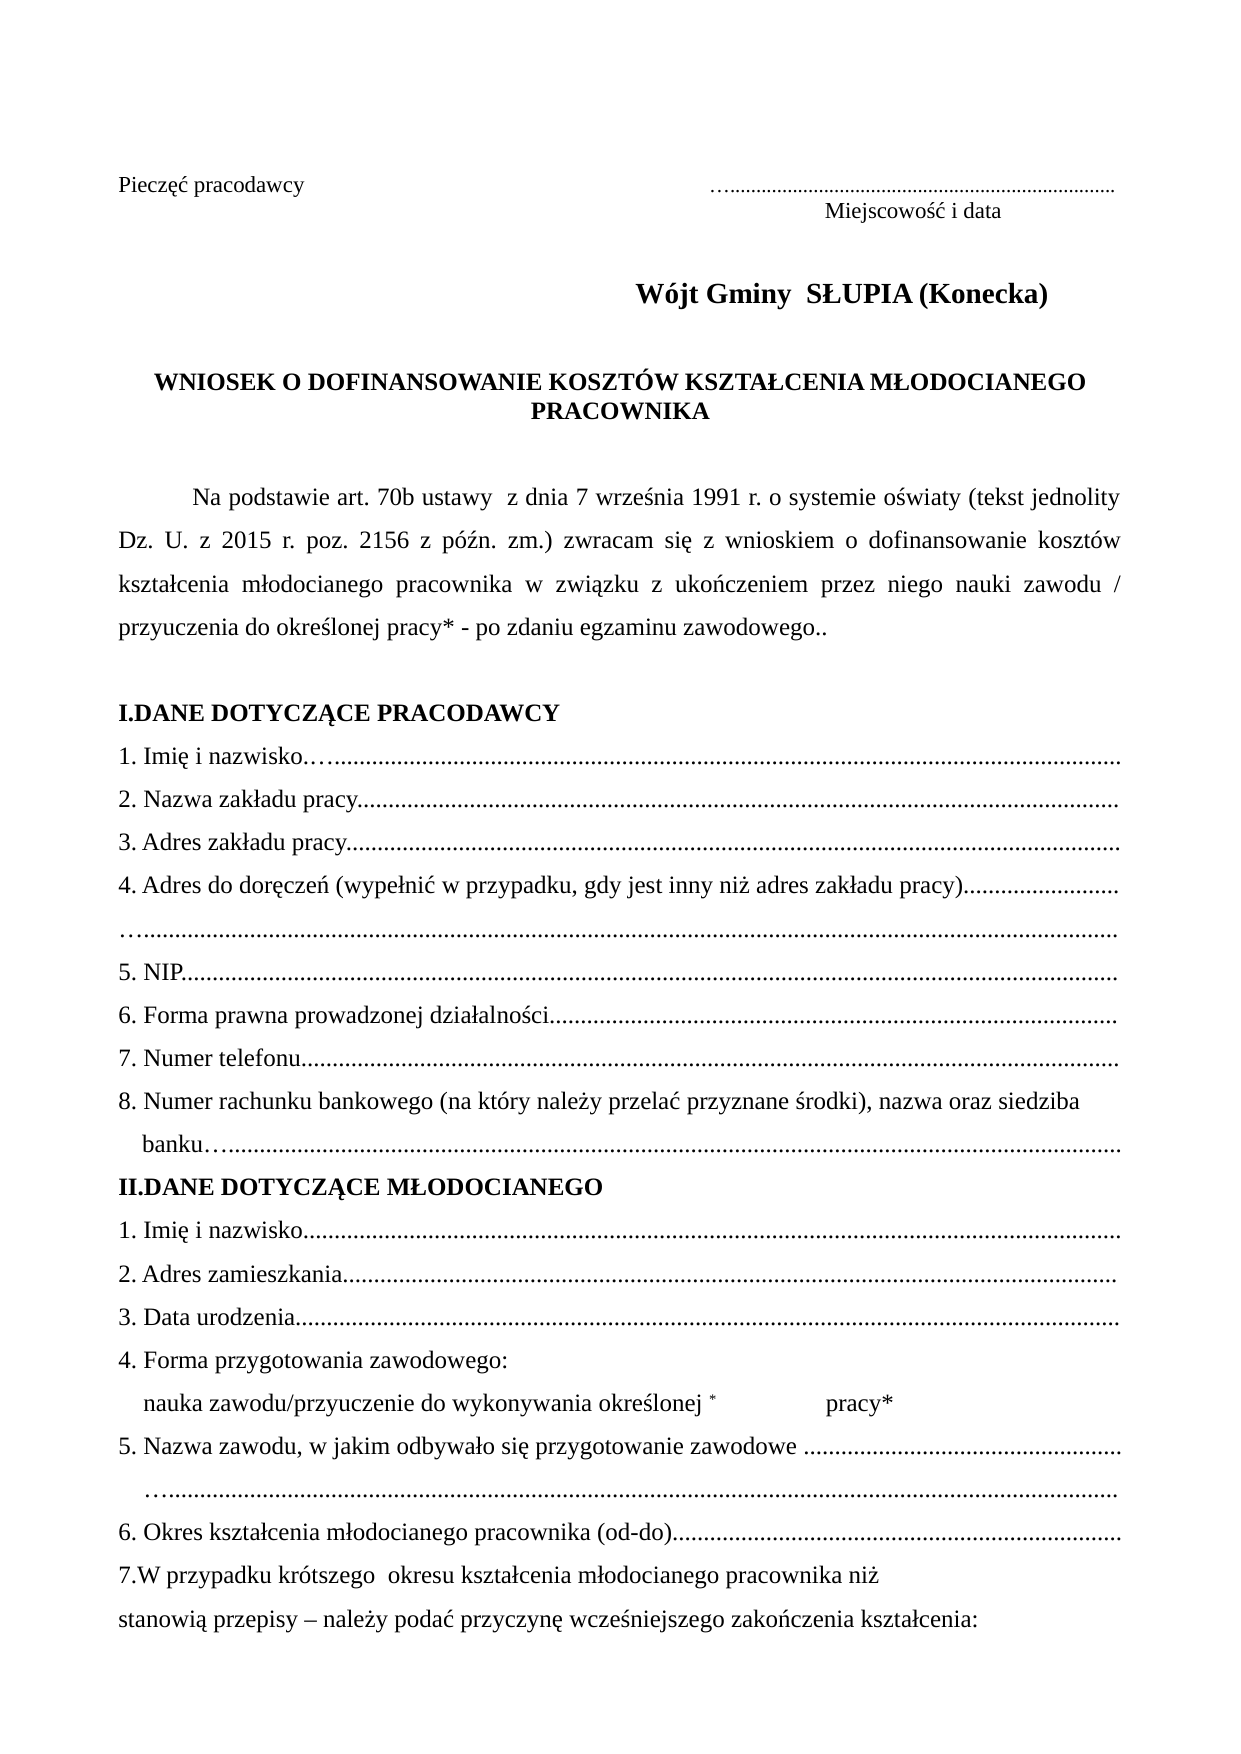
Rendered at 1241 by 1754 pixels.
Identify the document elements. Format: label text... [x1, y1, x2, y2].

text 6. Okres kształcenia młodocianego pracownika (od-do)........................................................................ [118, 1517, 1122, 1546]
text …........................................................................................................................................................ [118, 1474, 1122, 1503]
text 3. Data urodzenia.................................................................................................................................... [118, 1302, 1122, 1331]
text I.DANE DOTYCZĄCE PRACODAWCY [118, 698, 1122, 727]
text 6. Forma prawna prowadzonej działalności........................................................................................... [118, 1000, 1122, 1029]
text 1. Imię i nazwisko................................................................................................................................... [118, 1216, 1122, 1244]
text Wójt Gminy SŁUPIA (Konecka) [118, 276, 1122, 310]
text 2. Nazwa zakładu pracy.......................................................................................................................... [118, 784, 1122, 813]
text stanowią przepisy – należy podać przyczynę wcześniejszego zakończenia kształcenia: [118, 1604, 1122, 1632]
text 5. Nazwa zawodu, w jakim odbywało się przygotowanie zawodowe ................................................... [118, 1431, 1122, 1460]
text 8. Numer rachunku bankowego (na który należy przelać przyznane środki), nazwa oraz siedziba banku…............................................................................................................................................... [118, 1086, 1122, 1158]
text 2. Adres zamieszkania............................................................................................................................ [118, 1259, 1122, 1287]
text 4. Forma przygotowania zawodowego: [118, 1345, 1122, 1374]
text 1. Imię i nazwisko.….............................................................................................................................. [118, 741, 1122, 770]
text 7. Numer telefonu................................................................................................................................... [118, 1043, 1122, 1072]
text 5. NIP...................................................................................................................................................... [118, 957, 1122, 986]
text Miejscowość i data [118, 197, 1122, 223]
text WNIOSEK O DOFINANSOWANIE KOSZTÓW KSZTAŁCENIA MŁODOCIANEGO PRACOWNIKA [118, 367, 1122, 425]
text Pieczęć pracodawcy ….......................................................................... [118, 171, 1122, 197]
text 3. Adres zakładu pracy............................................................................................................................ [118, 827, 1122, 856]
text 4. Adres do doręczeń (wypełnić w przypadku, gdy jest inny niż adres zakładu pracy)......................... …............................................................................................................................................................ [118, 871, 1122, 942]
text 7.W przypadku krótszego okresu kształcenia młodocianego pracownika niż [118, 1561, 1122, 1589]
text nauka zawodu/przyuczenie do wykonywania określonej * pracy* [118, 1388, 1122, 1417]
text Na podstawie art. 70b ustawy z dnia 7 września 1991 r. o systemie oświaty (tekst jednolity Dz. U. z 2015 r. poz. 2156 z późn. zm.) zwracam się z wnioskiem o dofinansowanie kosztów kształcenia młodocianego pracownika w związku z ukończeniem przez niego nauki zawodu / przyuczenia do określonej pracy* - po zdaniu egzaminu zawodowego.. [118, 482, 1122, 641]
text II.DANE DOTYCZĄCE MŁODOCIANEGO [118, 1172, 1122, 1201]
